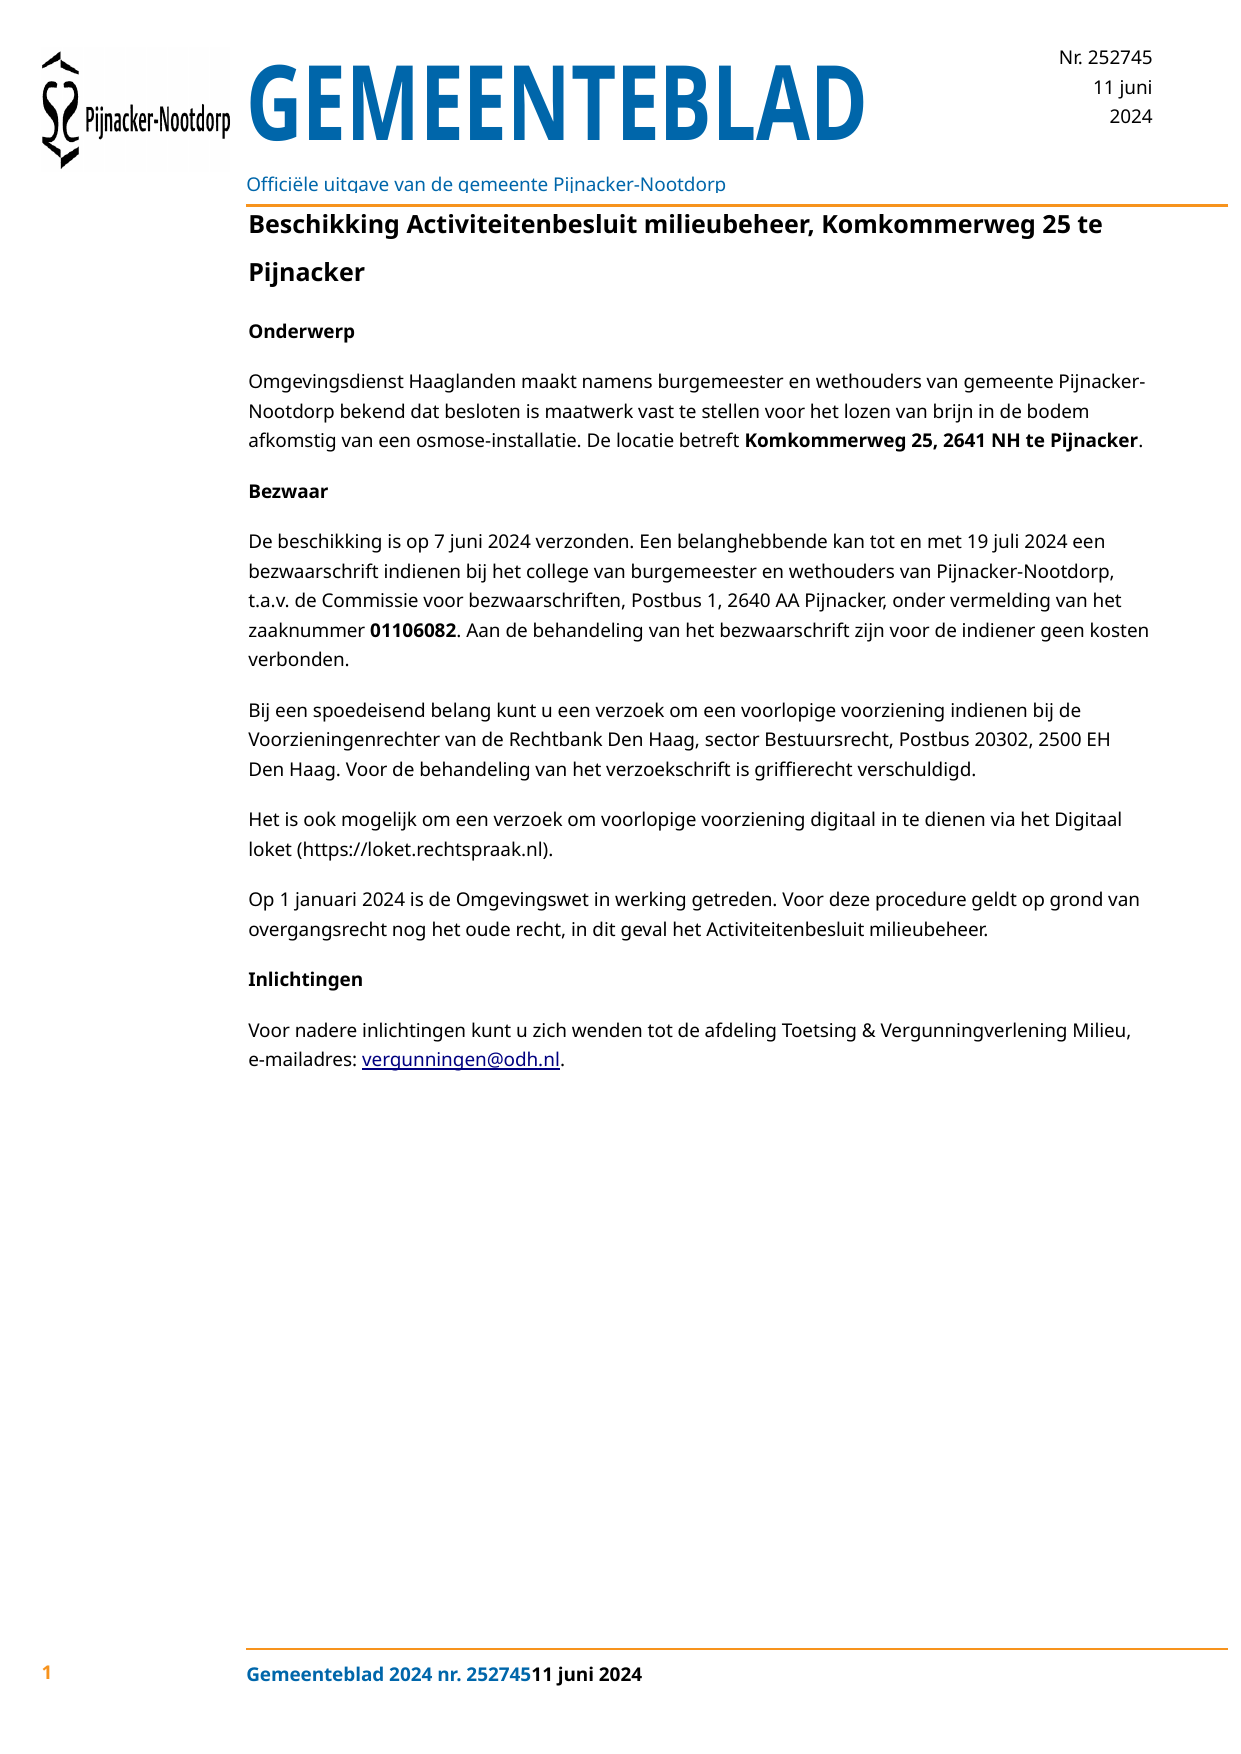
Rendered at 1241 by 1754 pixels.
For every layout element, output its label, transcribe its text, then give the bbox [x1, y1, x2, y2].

text Omgevingsdienst Haaglanden maakt namens burgemeester en wethouders van gemeente Pijnacker-Nootdorp bekend dat besloten is maatwerk vast te stellen voor het lozen van brijn in de bodem afkomstig van een osmose-installatie. De locatie betreft Komkommerweg 25, 2641 NH te Pijnacker. [248, 368, 1152, 453]
text Voor nadere inlichtingen kunt u zich wenden tot de afdeling Toetsing & Vergunningverlening Milieu, e-mailadres: vergunningen@odh.nl. [248, 1017, 1152, 1072]
text Bij een spoedeisend belang kunt u een verzoek om een voorlopige voorziening indienen bij de Voorzieningenrechter van de Rechtbank Den Haag, sector Bestuursrecht, Postbus 20302, 2500 EH Den Haag. Voor de behandeling van het verzoekschrift is griffierecht verschuldigd. [248, 697, 1152, 782]
text Het is ook mogelijk om een verzoek om voorlopige voorziening digitaal in te dienen via het Digitaal loket (https://loket.rechtspraak.nl). [248, 807, 1152, 862]
picture [41, 47, 231, 172]
text Inlichtingen [248, 967, 1152, 992]
text Op 1 januari 2024 is de Omgevingswet in werking getreden. Voor deze procedure geldt op grond van overgangsrecht nog het oude recht, in dit geval het Activiteitenbesluit milieubeheer. [248, 887, 1152, 942]
text Onderwerp [248, 318, 1152, 344]
text Beschikking Activiteitenbesluit milieubeheer, Komkommerweg 25 te Pijnacker [248, 207, 1152, 288]
text De beschikking is op 7 juni 2024 verzonden. Een belanghebbende kan tot en met 19 juli 2024 een bezwaarschrift indienen bij het college van burgemeester en wethouders van Pijnacker-Nootdorp, t.a.v. de Commissie voor bezwaarschriften, Postbus 1, 2640 AA Pijnacker, onder vermelding van het zaaknummer 01106082. Aan de behandeling van het bezwaarschrift zijn voor de indiener geen kosten verbonden. [248, 528, 1152, 672]
text Bezwaar [248, 478, 1152, 504]
